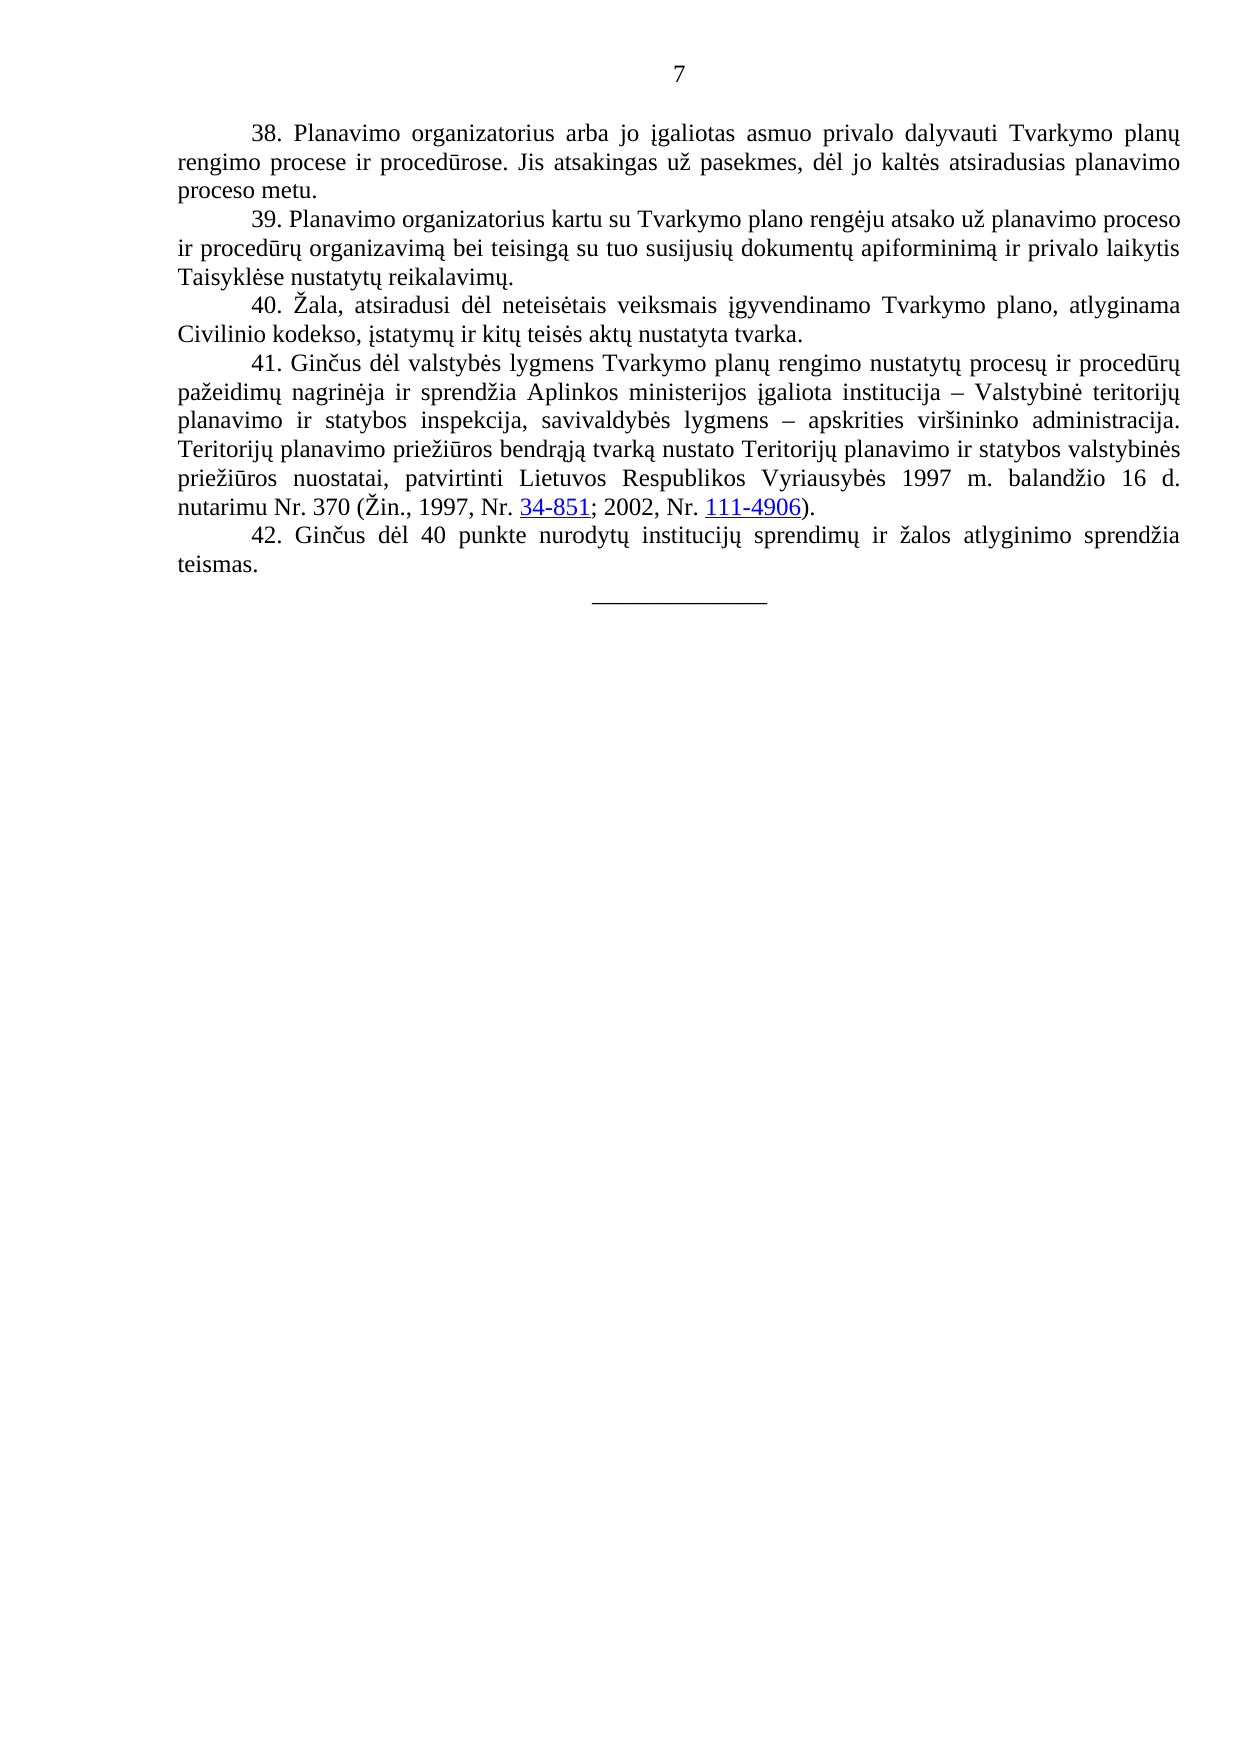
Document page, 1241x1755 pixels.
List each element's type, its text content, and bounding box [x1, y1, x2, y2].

text 42. Ginčus dėl 40 punkte nurodytų institucijų sprendimų ir žalos atlyginimo sprendžia teismas. [177, 521, 1181, 578]
text 39. Planavimo organizatorius kartu su Tvarkymo plano rengėju atsako už planavimo proceso ir procedūrų organizavimą bei teisingą su tuo susijusių dokumentų apiforminimą ir privalo laikytis Taisyklėse nustatytų reikalavimų. [177, 204, 1181, 291]
text ______________ [177, 578, 1181, 607]
text 38. Planavimo organizatorius arba jo įgaliotas asmuo privalo dalyvauti Tvarkymo planų rengimo procese ir procedūrose. Jis atsakingas už pasekmes, dėl jo kaltės atsiradusias planavimo proceso metu. [177, 118, 1181, 204]
text 40. Žala, atsiradusi dėl neteisėtais veiksmais įgyvendinamo Tvarkymo plano, atlyginama Civilinio kodekso, įstatymų ir kitų teisės aktų nustatyta tvarka. [177, 291, 1181, 348]
text 41. Ginčus dėl valstybės lygmens Tvarkymo planų rengimo nustatytų procesų ir procedūrų pažeidimų nagrinėja ir sprendžia Aplinkos ministerijos įgaliota institucija – Valstybinė teritorijų planavimo ir statybos inspekcija, savivaldybės lygmens – apskrities viršininko administracija. Teritorijų planavimo priežiūros bendrąją tvarką nustato Teritorijų planavimo ir statybos valstybinės priežiūros nuostatai, patvirtinti Lietuvos Respublikos Vyriausybės 1997 m. balandžio 16 d. nutarimu Nr. 370 (Žin., 1997, Nr. 34-851; 2002, Nr. 111-4906). [177, 348, 1181, 521]
